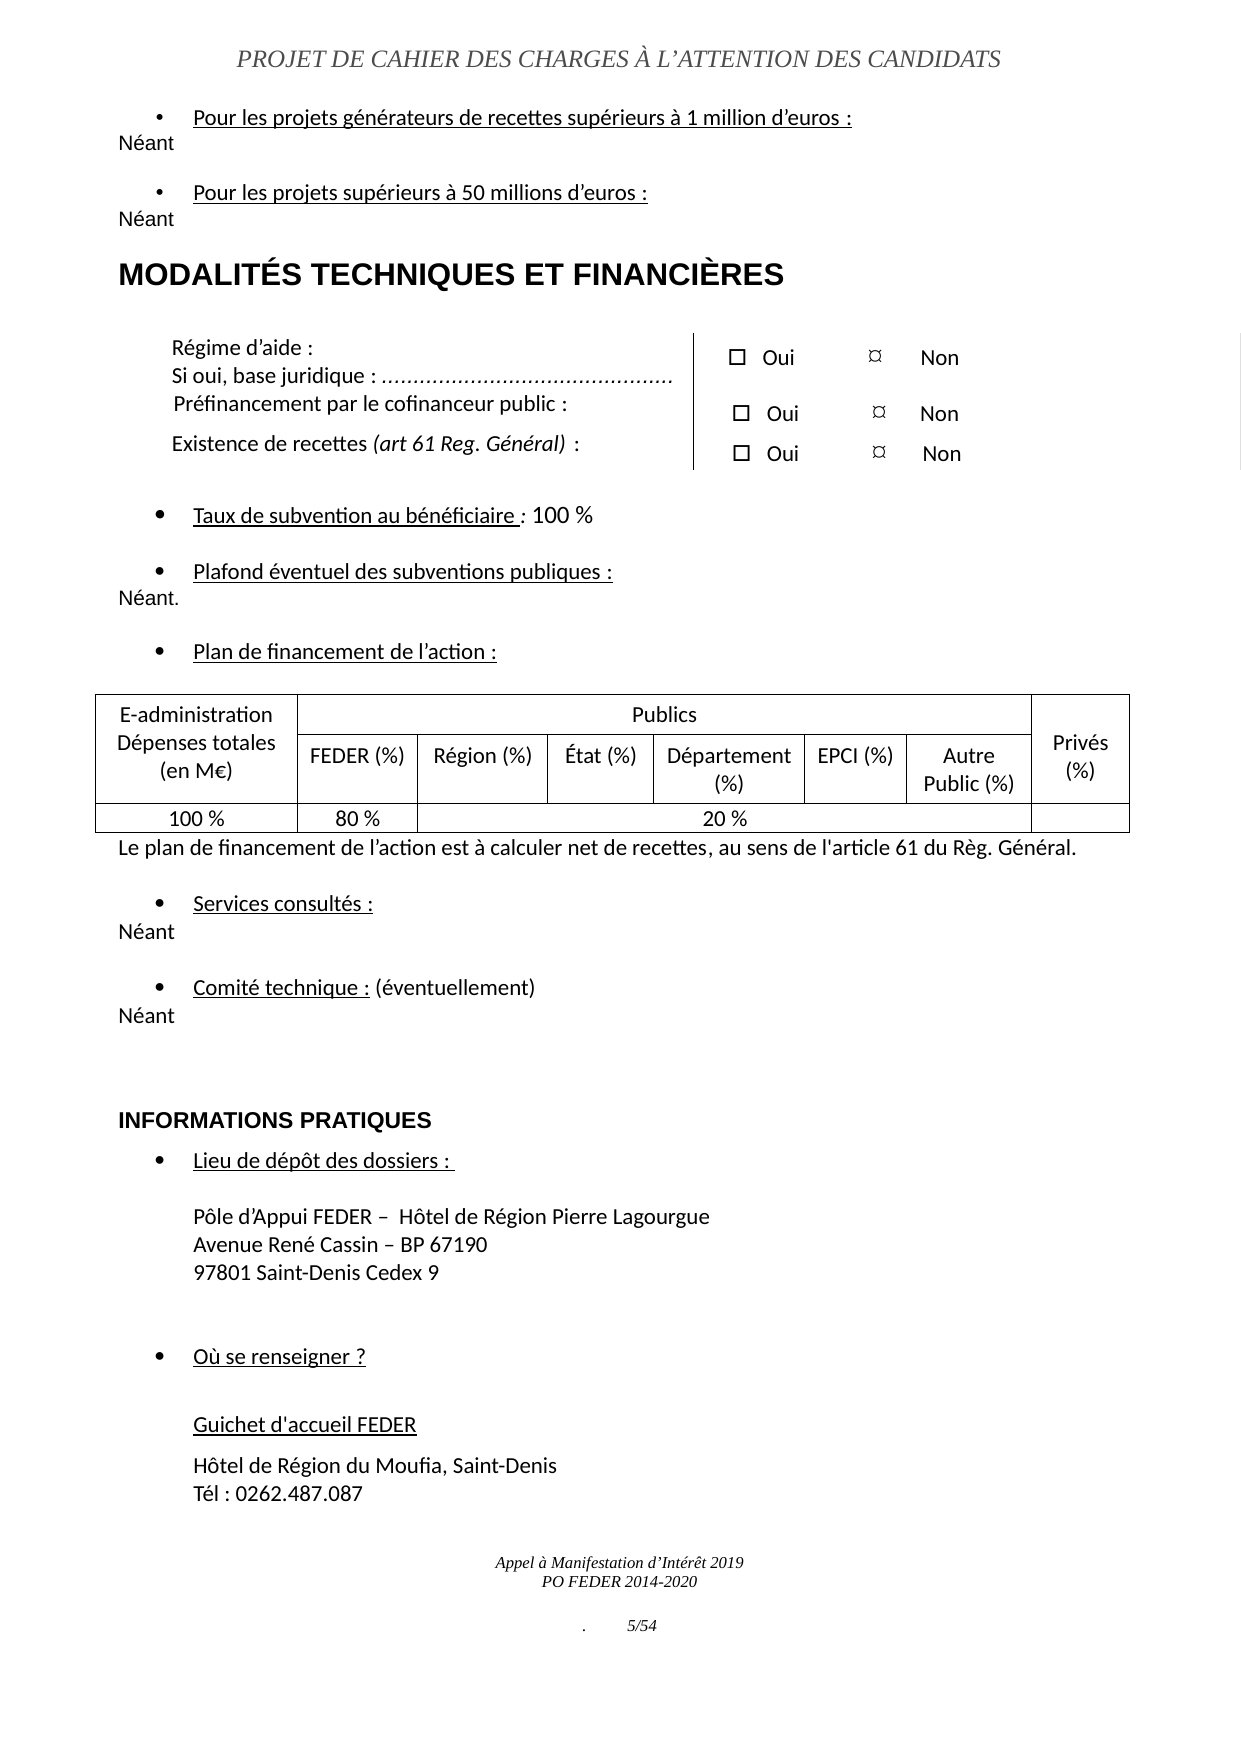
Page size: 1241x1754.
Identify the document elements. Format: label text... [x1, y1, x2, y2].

table_cell Existence de recettes (art 61 Reg. Général) : [111, 430, 693, 470]
table_cell □ Oui  Non [694, 389, 1240, 429]
table_cell EPCI (%) [805, 735, 906, 803]
subtitle MODALITÉS TECHNIQUES ET FINANCIÈRES [118, 256, 1122, 291]
list Où se renseigner ? [156, 1342, 1122, 1370]
table_header □ Oui  Non [694, 333, 1240, 389]
table_header Privés (%) [1032, 695, 1129, 803]
text Néant [118, 131, 1122, 154]
table_cell 80 % [298, 804, 417, 832]
list Pôle d’Appui FEDER – Hôtel de Région Pierre Lagourgue [156, 1202, 1122, 1230]
list Plan de financement de l’action : [156, 637, 1122, 666]
text Le plan de financement de l’action est à calculer net de recettes, au sens de l'article 61 du Règ. Général. [118, 833, 1122, 861]
table_header Publics [298, 695, 1031, 734]
table_cell 100 % [96, 804, 297, 832]
list Comité technique : (éventuellement) [156, 973, 1122, 1001]
list 97801 Saint-Denis Cedex 9 [156, 1258, 1122, 1286]
text Néant. [118, 586, 1122, 609]
text Néant [118, 1001, 1122, 1029]
subtitle INFORMATIONS PRATIQUES [118, 1107, 1122, 1133]
list Pour les projets supérieurs à 50 millions d’euros : [156, 178, 1122, 207]
list Plafond éventuel des subventions publiques : [156, 557, 1122, 586]
table_cell FEDER (%) [298, 735, 417, 803]
table_header E-administration Dépenses totales (en M€) [96, 695, 297, 803]
table_cell 20 % [418, 804, 1031, 832]
table_cell Préfinancement par le cofinanceur public : [111, 389, 693, 429]
list Guichet d'accueil FEDER [156, 1410, 1122, 1438]
table_cell Département (%) [654, 735, 804, 803]
table_cell Région (%) [418, 735, 547, 803]
list Lieu de dépôt des dossiers : [156, 1146, 1122, 1174]
list Pour les projets générateurs de recettes supérieurs à 1 million d’euros : [156, 103, 1122, 131]
table_cell État (%) [548, 735, 653, 803]
list Taux de subvention au bénéficiaire : 100 % [156, 499, 1122, 529]
table_cell Autre Public (%) [907, 735, 1031, 803]
list Services consultés : [156, 889, 1122, 917]
table_header Régime d’aide : Si oui, base juridique : .............................................. [111, 333, 693, 389]
list Avenue René Cassin – BP 67190 [156, 1230, 1122, 1258]
text Néant [118, 207, 1122, 231]
table_cell [1032, 804, 1129, 832]
text Néant [118, 917, 1122, 945]
list Hôtel de Région du Moufia, Saint-Denis Tél : 0262.487.087 [156, 1451, 1122, 1507]
table_cell □ Oui  Non [694, 430, 1240, 470]
